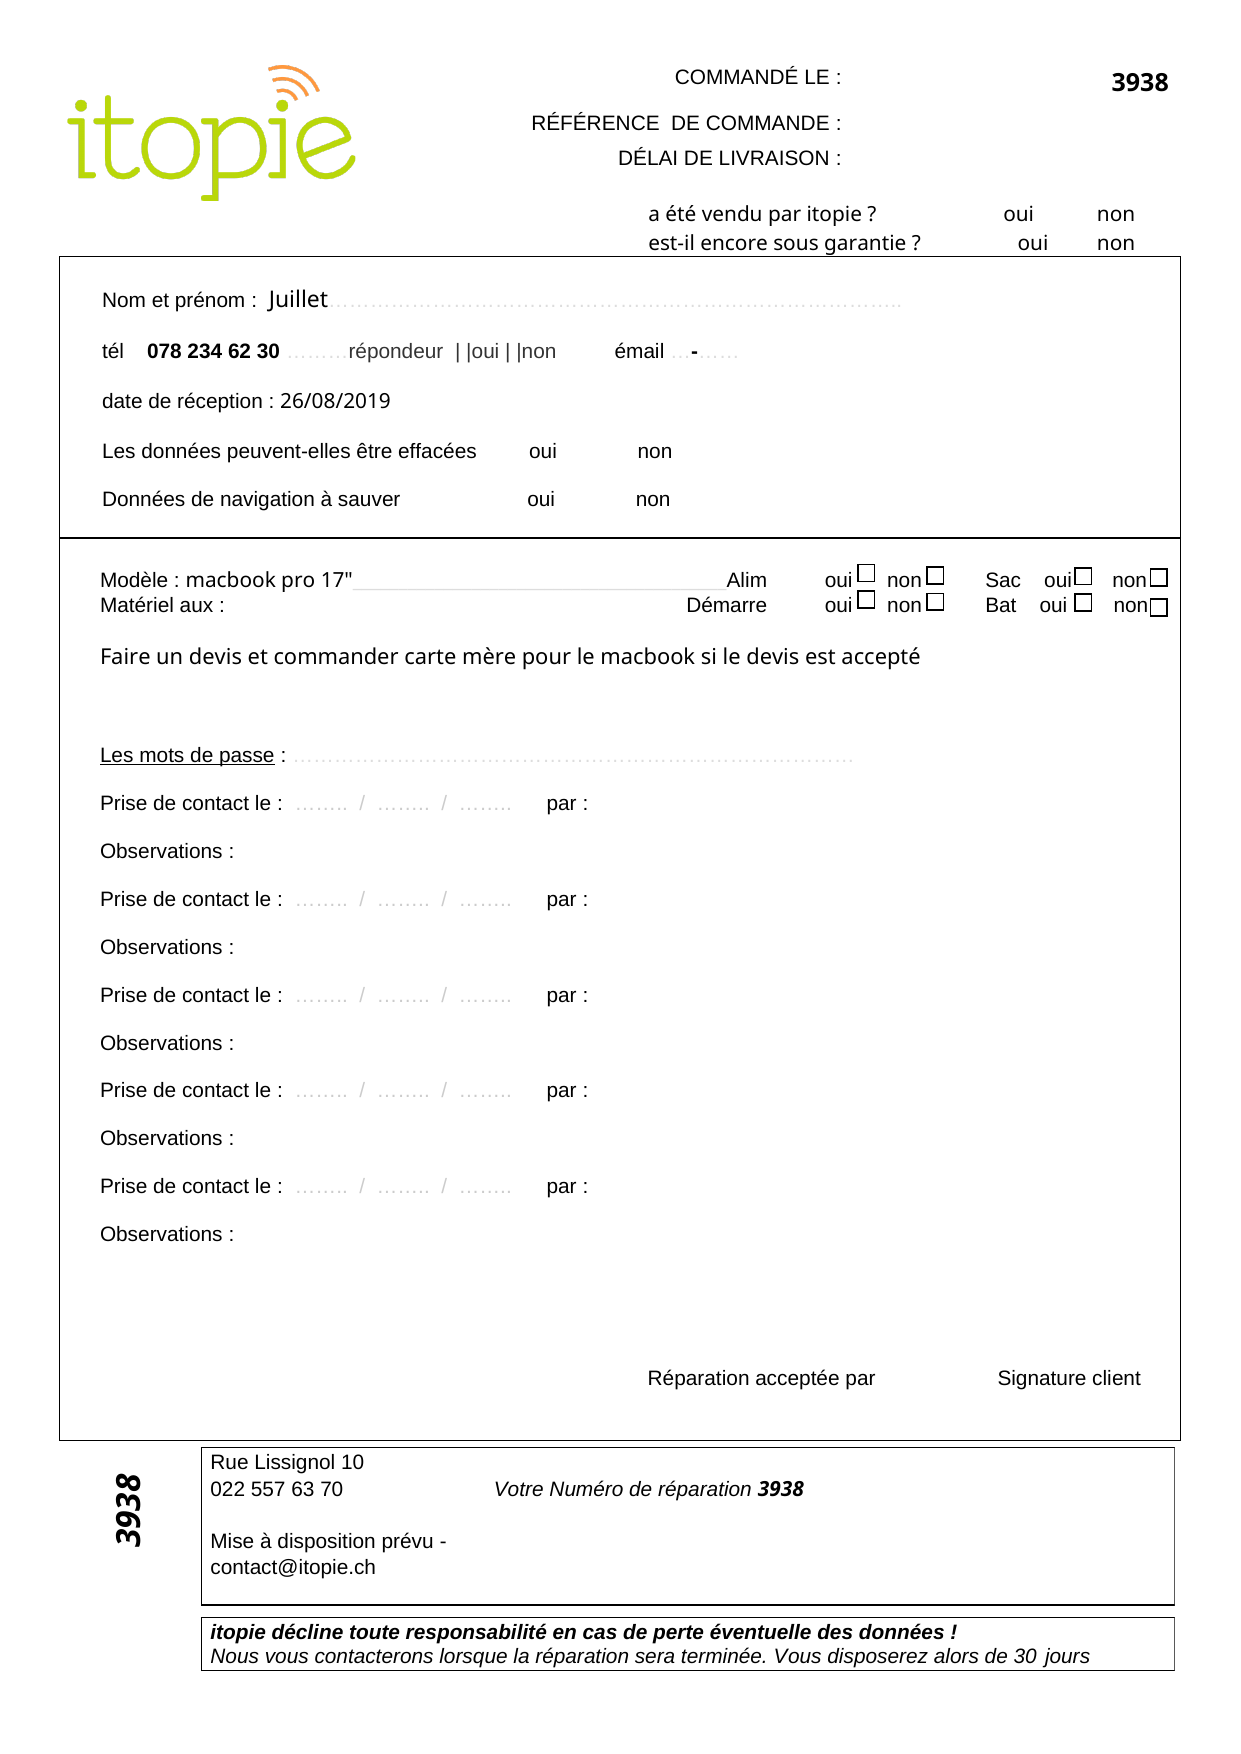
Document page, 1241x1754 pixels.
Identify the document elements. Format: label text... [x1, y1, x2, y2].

text Prise de contact le : …….. / …….. / …….. par : [60, 979, 1180, 1006]
text Prise de contact le : …….. / …….. / …….. par : [60, 788, 1180, 815]
table_header 3938 [847, 59, 1180, 104]
text Nom et prénom : Juillet……………………………………………………………………….. [60, 280, 1180, 314]
text a été vendu par itopie ? oui non [59, 199, 1181, 228]
text Prise de contact le : …….. / …….. / …….. par : [60, 1171, 1180, 1198]
text Faire un devis et commander carte mère pour le macbook si le devis est accepté [60, 638, 1180, 671]
text Matériel aux : Démarre oui non Bat oui non [60, 590, 1180, 617]
table_cell itopie décline toute responsabilité en cas de perte éventuelle des données ! Nous vous contacterons lorsque la réparation sera terminée. Vous disposerez alors de 30 jours [195, 1611, 1180, 1677]
text Les mots de passe : ……………………………………………………………………… [60, 740, 1180, 767]
text Prise de contact le : …….. / …….. / …….. par : [60, 883, 1180, 911]
table_header 3938 [59, 1441, 195, 1677]
table_cell DÉLAI DE LIVRAISON : [490, 140, 847, 175]
text Modèle : macbook pro 17" Alim oui non Sac oui non [60, 562, 856, 590]
table_header COMMANDÉ LE : [490, 59, 847, 104]
text tél 078 234 62 30 ………répondeur | |oui | |non émail …-…… [60, 335, 1180, 362]
table_cell [847, 105, 1180, 140]
text Les données peuvent-elles être effacées oui non [60, 436, 1180, 463]
text Observations : [60, 931, 1180, 958]
text Observations : [60, 1219, 1180, 1246]
picture [67, 65, 356, 201]
text Données de navigation à sauver oui non [60, 484, 1180, 511]
text Modèle : macbook pro 17" Alim oui non Sac oui non [948, 562, 1180, 590]
text Observations : [60, 1123, 1180, 1150]
text Observations : [60, 1027, 1180, 1054]
text Modèle : macbook pro 17" Alim oui non Sac oui non [879, 562, 925, 590]
text est-il encore sous garantie ? oui non [59, 228, 1181, 256]
table_cell [847, 140, 1180, 175]
table_cell RÉFÉRENCE DE COMMANDE : [490, 105, 847, 140]
text date de réception : 26/08/2019 [60, 383, 1180, 415]
text Prise de contact le : …….. / …….. / …….. par : [60, 1075, 1180, 1102]
text Réparation acceptée par Signature client [60, 1363, 1180, 1390]
text Observations : [60, 836, 1180, 863]
table_header Rue Lissignol 10 022 557 63 70 Votre Numéro de réparation 3938 Mise à disposition prévu - contact@itopie.ch [195, 1441, 1180, 1611]
